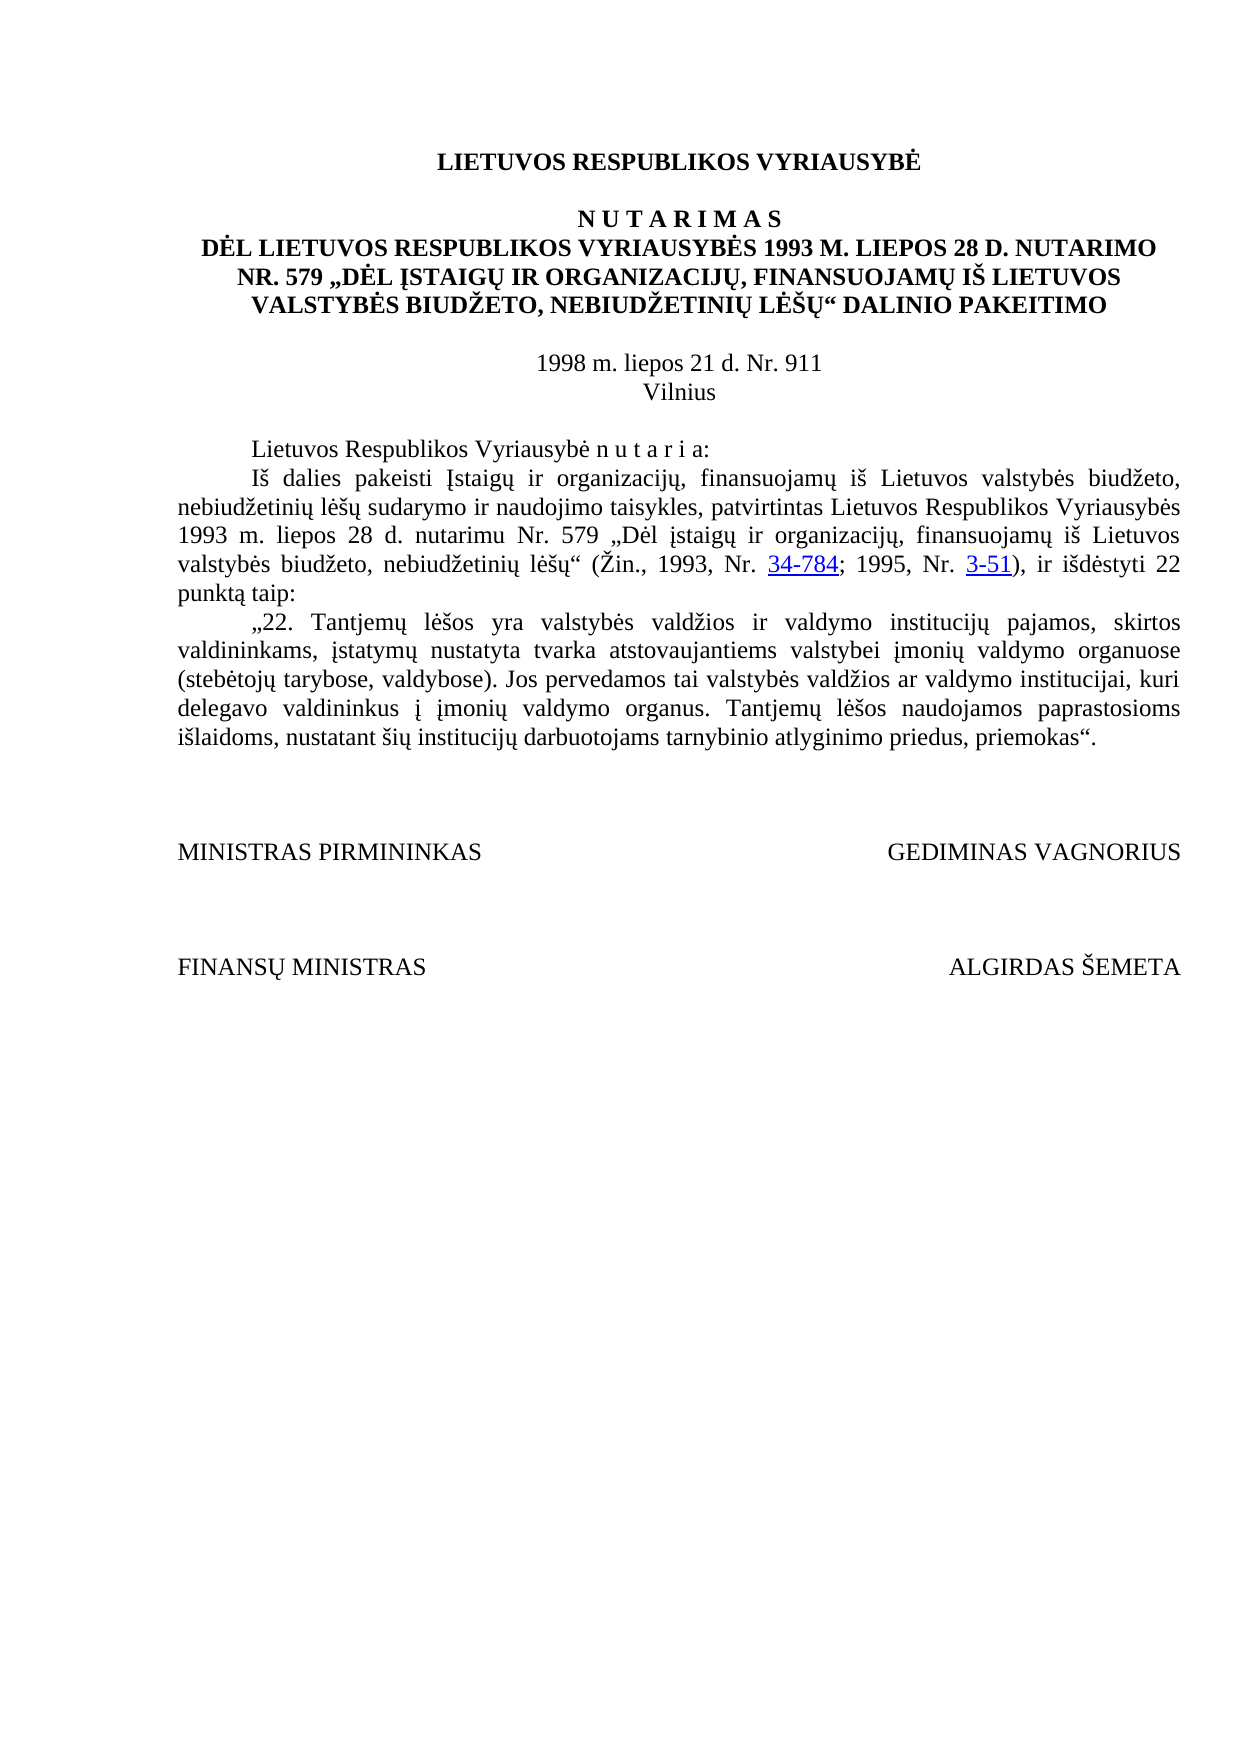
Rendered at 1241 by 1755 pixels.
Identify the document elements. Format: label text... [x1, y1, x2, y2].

text „22. Tantjemų lėšos yra valstybės valdžios ir valdymo institucijų pajamos, skirtos valdininkams, įstatymų nustatyta tvarka atstovaujantiems valstybei įmonių valdymo organuose (stebėtojų tarybose, valdybose). Jos pervedamos tai valstybės valdžios ar valdymo institucijai, kuri delegavo valdininkus į įmonių valdymo organus. Tantjemų lėšos naudojamos paprastosioms išlaidoms, nustatant šių institucijų darbuotojams tarnybinio atlyginimo priedus, priemokas“. [177, 607, 1181, 751]
text Vilnius [177, 377, 1181, 406]
text FINANSŲ MINISTRAS ALGIRDAS ŠEMETA [177, 952, 1181, 981]
text DĖL LIETUVOS RESPUBLIKOS VYRIAUSYBĖS 1993 M. LIEPOS 28 D. NUTARIMO NR. 579 „DĖL ĮSTAIGŲ IR ORGANIZACIJŲ, FINANSUOJAMŲ IŠ LIETUVOS VALSTYBĖS BIUDŽETO, NEBIUDŽETINIŲ LĖŠŲ“ DALINIO PAKEITIMO [177, 233, 1181, 319]
text N U T A R I M A S [177, 204, 1181, 233]
text LIETUVOS RESPUBLIKOS VYRIAUSYBĖ [177, 147, 1181, 176]
text Lietuvos Respublikos Vyriausybė nutaria: [177, 434, 1181, 463]
text MINISTRAS PIRMININKAS GEDIMINAS VAGNORIUS [177, 837, 1181, 866]
text 1998 m. liepos 21 d. Nr. 911 [177, 348, 1181, 377]
text Iš dalies pakeisti Įstaigų ir organizacijų, finansuojamų iš Lietuvos valstybės biudžeto, nebiudžetinių lėšų sudarymo ir naudojimo taisykles, patvirtintas Lietuvos Respublikos Vyriausybės 1993 m. liepos 28 d. nutarimu Nr. 579 „Dėl įstaigų ir organizacijų, finansuojamų iš Lietuvos valstybės biudžeto, nebiudžetinių lėšų“ (Žin., 1993, Nr. 34-784; 1995, Nr. 3-51), ir išdėstyti 22 punktą taip: [177, 463, 1181, 607]
